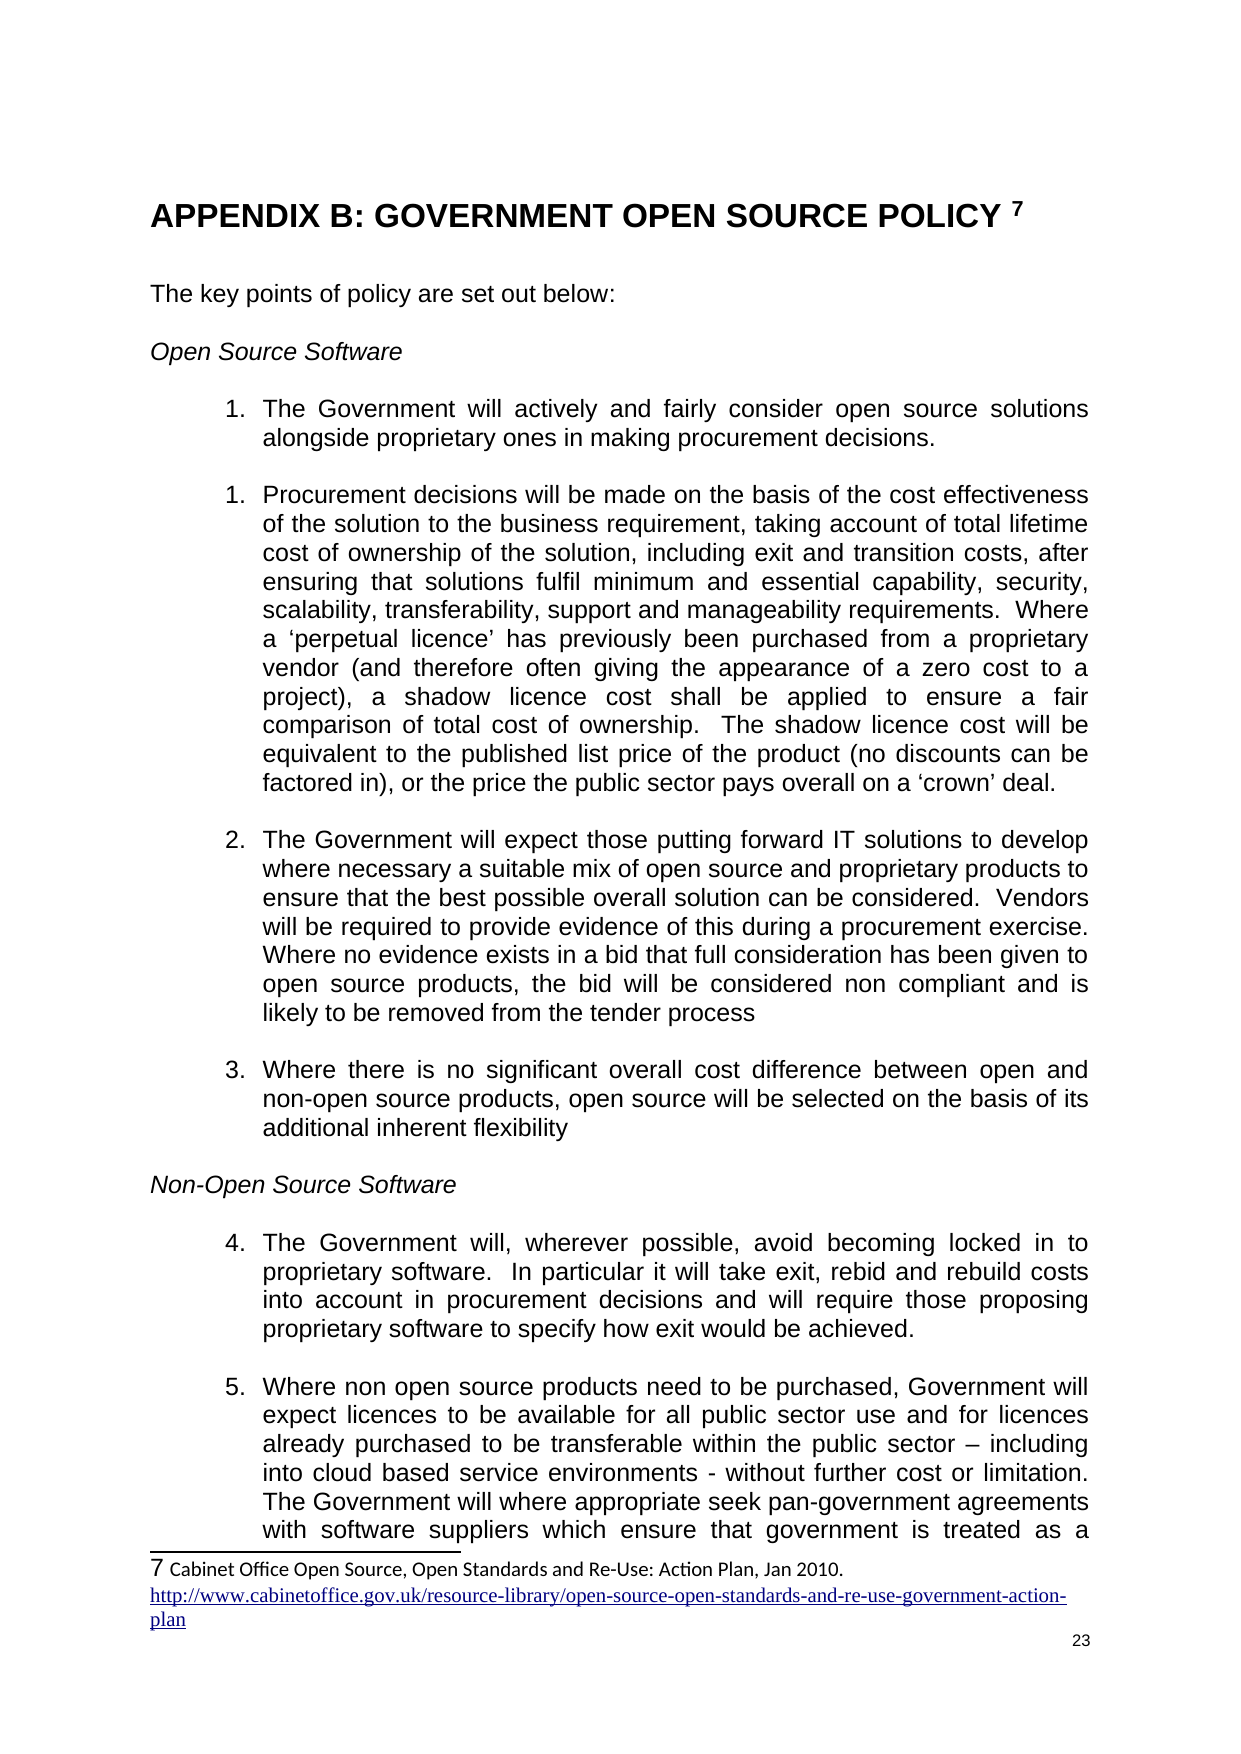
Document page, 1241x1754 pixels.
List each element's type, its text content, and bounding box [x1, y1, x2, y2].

list Procurement decisions will be made on the basis of the cost effectiveness of the solution to the business requirement, taking account of total lifetime cost of ownership of the solution, including exit and transition costs, after ensuring that solutions fulfil minimum and essential capability, security, scalability, transferability, support and manageability requirements. Where a ‘perpetual licence’ has previously been purchased from a proprietary vendor (and therefore often giving the appearance of a zero cost to a project), a shadow licence cost shall be applied to ensure a fair comparison of total cost of ownership. The shadow licence cost will be equivalent to the published list price of the product (no discounts can be factored in), or the price the public sector pays overall on a ‘crown’ deal. [225, 480, 1090, 796]
text The key points of policy are set out below: [150, 279, 1090, 308]
list Where there is no significant overall cost difference between open and non-open source products, open source will be selected on the basis of its additional inherent flexibility [225, 1055, 1090, 1141]
subtitle APPENDIX B: GOVERNMENT OPEN SOURCE POLICY [150, 196, 1090, 234]
text http://www.cabinetoffice.gov.uk/resource-library/open-source-open-standards-and-re-use-government-action-plan [150, 1583, 1090, 1631]
list The Government will, wherever possible, avoid becoming locked in to proprietary software. In particular it will take exit, rebid and rebuild costs into account in procurement decisions and will require those proposing proprietary software to specify how exit would be achieved. [225, 1228, 1090, 1343]
text Non-Open Source Software [150, 1170, 1090, 1199]
text Cabinet Office Open Source, Open Standards and Re-Use: Action Plan, Jan 2010. [150, 1552, 1090, 1583]
list Where non open source products need to be purchased, Government will expect licences to be available for all public sector use and for licences already purchased to be transferable within the public sector – including into cloud based service environments - without further cost or limitation. The Government will where appropriate seek pan-government agreements with software suppliers which ensure that government is treated as a [225, 1371, 1090, 1544]
list The Government will expect those putting forward IT solutions to develop where necessary a suitable mix of open source and proprietary products to ensure that the best possible overall solution can be considered. Vendors will be required to provide evidence of this during a procurement exercise. Where no evidence exists in a bid that full consideration has been given to open source products, the bid will be considered non compliant and is likely to be removed from the tender process [225, 825, 1090, 1026]
text Open Source Software [150, 336, 1090, 365]
text 1. The Government will actively and fairly consider open source solutions alongside proprietary ones in making procurement decisions. [225, 394, 1090, 451]
